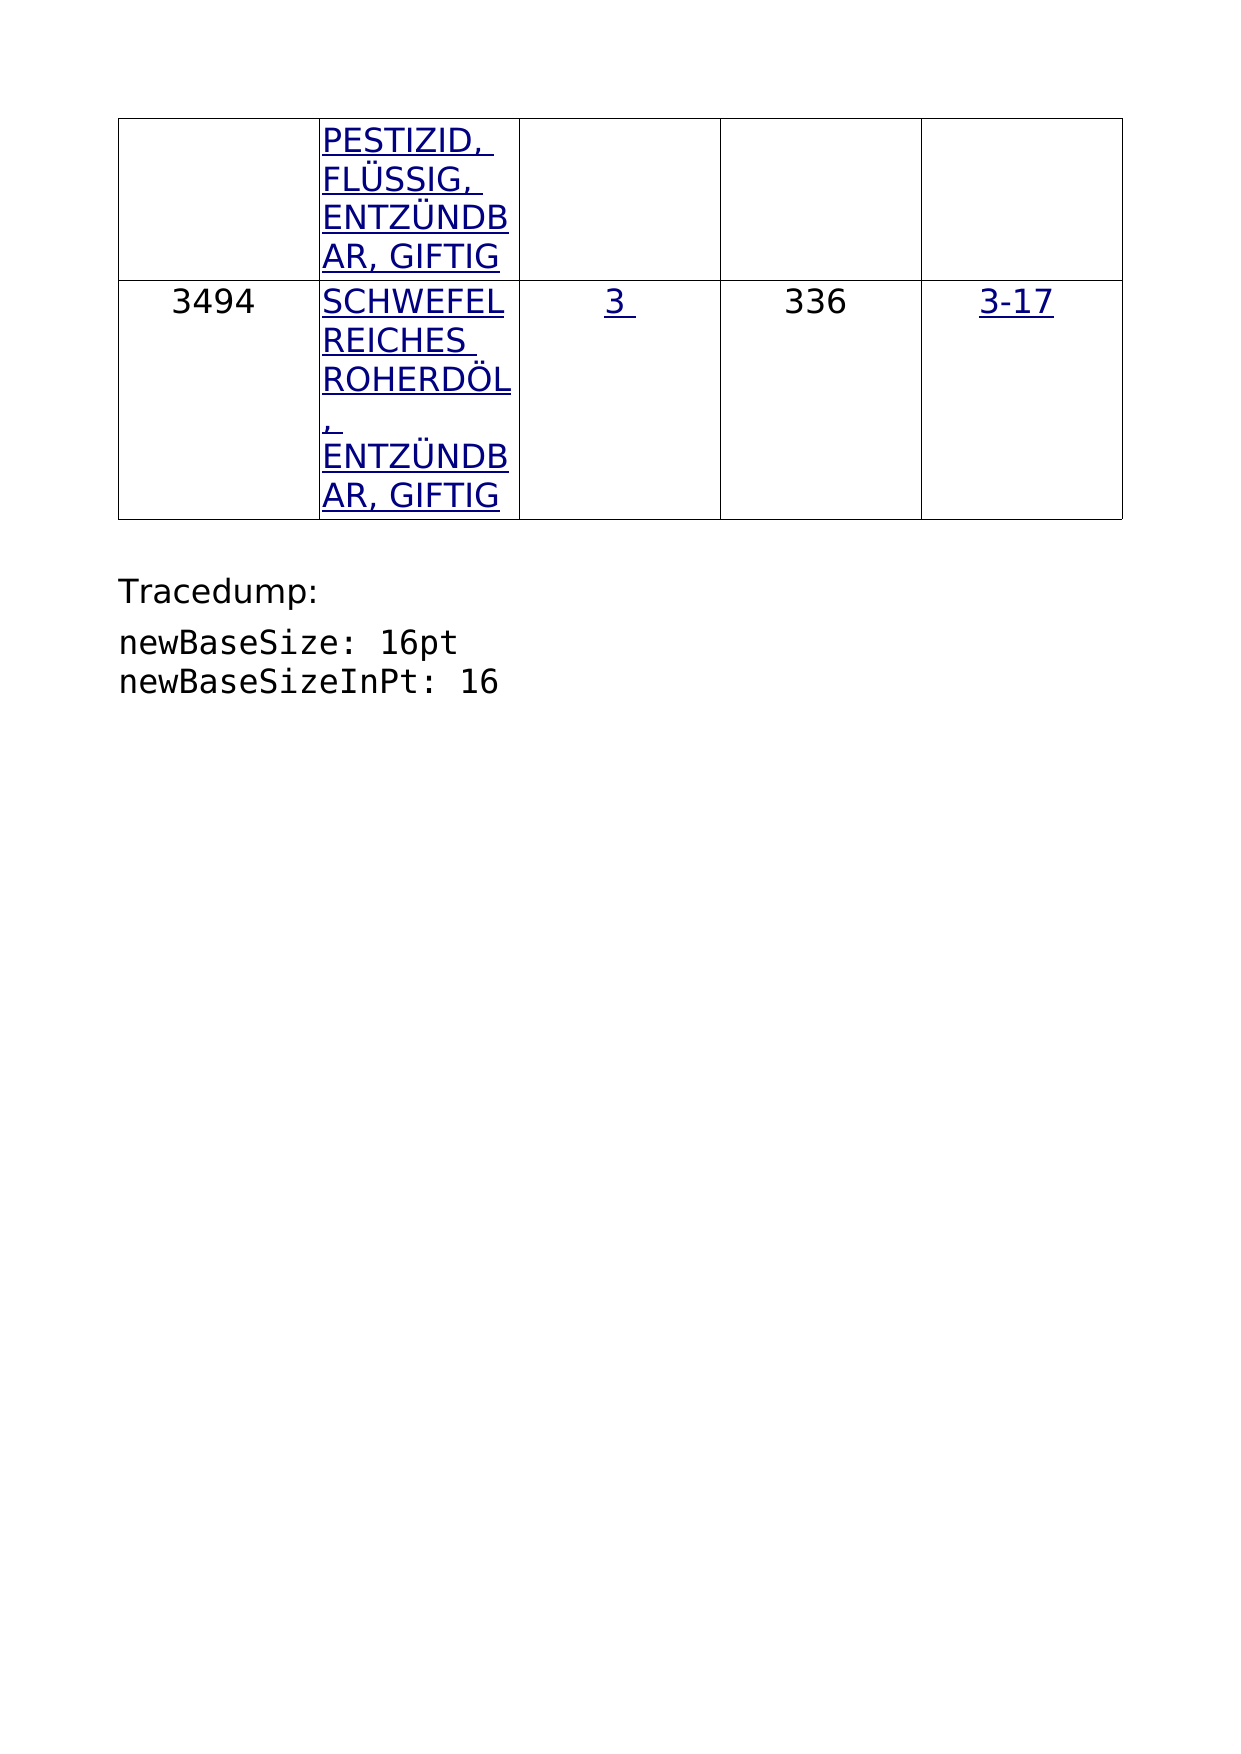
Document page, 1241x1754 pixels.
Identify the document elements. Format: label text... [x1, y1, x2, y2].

table_cell [520, 119, 720, 279]
text Tracedump: [118, 533, 1122, 611]
table_cell [922, 119, 1122, 279]
text newBaseSize: 16pt newBaseSizeInPt: 16 [118, 624, 1122, 701]
table_cell [119, 119, 319, 279]
table_cell [721, 119, 921, 279]
table_cell 3494 [119, 281, 319, 518]
table_cell SCHWEFELREICHES ROHERDÖL, ENTZÜNDBAR, GIFTIG [320, 281, 519, 518]
table_cell 3-17 [922, 281, 1122, 518]
table_cell 336 [721, 281, 921, 518]
table_cell PESTIZID, FLÜSSIG, ENTZÜNDBAR, GIFTIG [320, 119, 519, 279]
table_cell 3 [520, 281, 720, 518]
